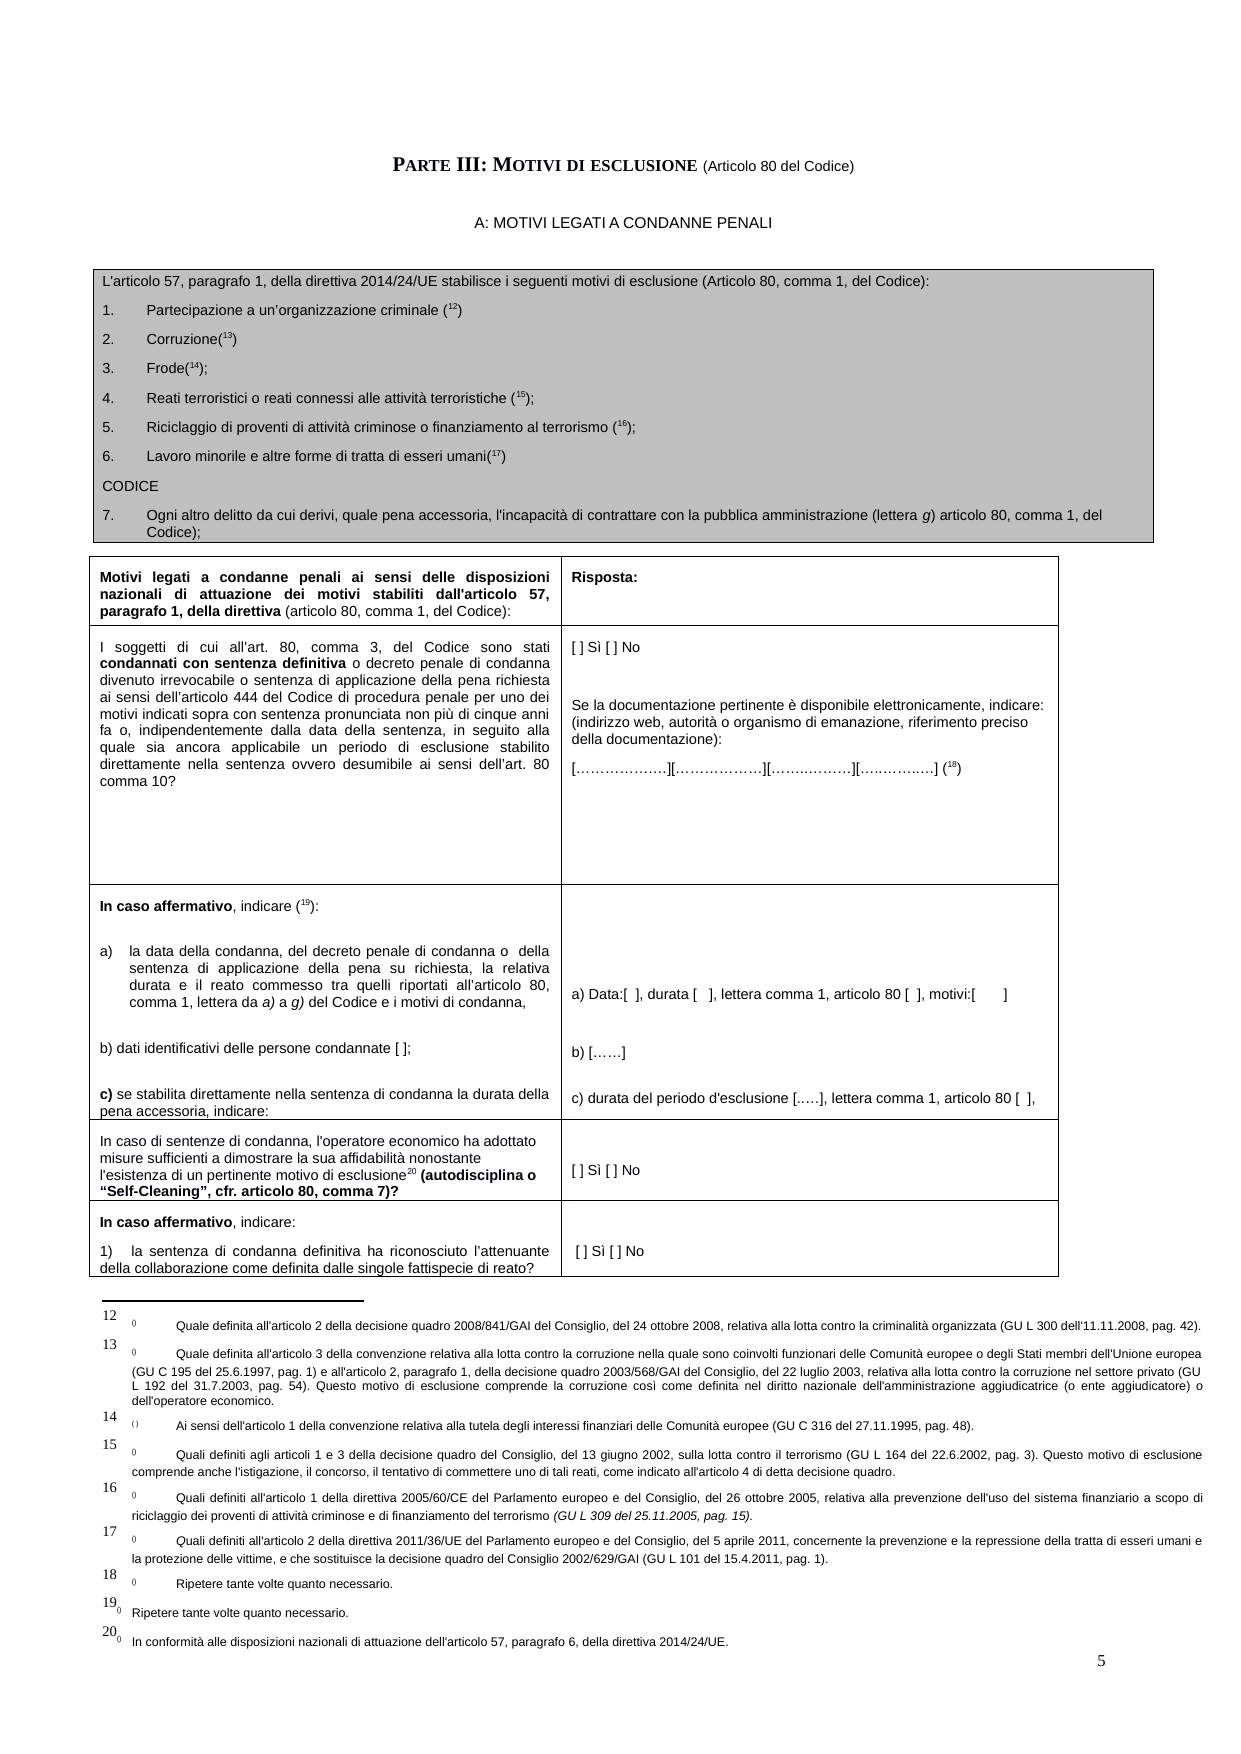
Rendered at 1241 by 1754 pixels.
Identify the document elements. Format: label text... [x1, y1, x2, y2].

table_cell [ ] Sì [ ] No [562, 1120, 1058, 1200]
text CODICE [94, 474, 1153, 494]
list ( ) Ai sensi dell'articolo 1 della convenzione relativa alla tutela degli interessi finanziari delle Comunità europee (GU C 316 del 27.11.1995, pag. 48). [102, 1407, 1204, 1436]
list Corruzione() [94, 328, 1153, 348]
text L'articolo 57, paragrafo 1, della direttiva 2014/24/UE stabilisce i seguenti motivi di esclusione (Articolo 80, comma 1, del Codice): [94, 270, 1153, 289]
table_cell [ ] Sì [ ] No Se la documentazione pertinente è disponibile elettronicamente, indicare: (indirizzo web, autorità o organismo di emanazione, riferimento preciso della documentazione): […………….…][………………][……..………][…..……..…] () [562, 626, 1058, 884]
text Parte III: Motivi di esclusione (Articolo 80 del Codice) [102, 152, 1144, 176]
list Reati terroristici o reati connessi alle attività terroristiche (); [94, 386, 1153, 406]
list () Quali definiti all'articolo 2 della direttiva 2011/36/UE del Parlamento europeo e del Consiglio, del 5 aprile 2011, concernente la prevenzione e la repressione della tratta di esseri umani e la protezione delle vittime, e che sostituisce la decisione quadro del Consiglio 2002/629/GAI (GU L 101 del 15.4.2011, pag. 1). [102, 1522, 1204, 1566]
table_cell a) Data:[ ], durata [ ], lettera comma 1, articolo 80 [ ], motivi:[ ] b) [……] c) durata del periodo d'esclusione [..…], lettera comma 1, articolo 80 [ ], [562, 885, 1058, 1119]
list Riciclaggio di proventi di attività criminose o finanziamento al terrorismo (); [94, 416, 1153, 435]
table_cell In caso affermativo, indicare (): la data della condanna, del decreto penale di condanna o della sentenza di applicazione della pena su richiesta, la relativa durata e il reato commesso tra quelli riportati all’articolo 80, comma 1, lettera da a) a g) del Codice e i motivi di condanna, b) dati identificativi delle persone condannate [ ]; c) se stabilita direttamente nella sentenza di condanna la durata della pena accessoria, indicare: [90, 885, 561, 1119]
list Frode(); [94, 357, 1153, 377]
list () Quali definiti all'articolo 1 della direttiva 2005/60/CE del Parlamento europeo e del Consiglio, del 26 ottobre 2005, relativa alla prevenzione dell'uso del sistema finanziario a scopo di riciclaggio dei proventi di attività criminose e di finanziamento del terrorismo (GU L 309 del 25.11.2005, pag. 15). [102, 1479, 1204, 1522]
table_cell I soggetti di cui all’art. 80, comma 3, del Codice sono stati condannati con sentenza definitiva o decreto penale di condanna divenuto irrevocabile o sentenza di applicazione della pena richiesta ai sensi dell’articolo 444 del Codice di procedura penale per uno dei motivi indicati sopra con sentenza pronunciata non più di cinque anni fa o, indipendentemente dalla data della sentenza, in seguito alla quale sia ancora applicabile un periodo di esclusione stabilito direttamente nella sentenza ovvero desumibile ai sensi dell’art. 80 comma 10? [90, 626, 561, 884]
text A: Motivi legati a condanne penali [102, 214, 1144, 232]
list Lavoro minorile e altre forme di tratta di esseri umani() [94, 445, 1153, 465]
list () Quale definita all'articolo 3 della convenzione relativa alla lotta contro la corruzione nella quale sono coinvolti funzionari delle Comunità europee o degli Stati membri dell'Unione europea (GU C 195 del 25.6.1997, pag. 1) e all'articolo 2, paragrafo 1, della decisione quadro 2003/568/GAI del Consiglio, del 22 luglio 2003, relativa alla lotta contro la corruzione nel settore privato (GU L 192 del 31.7.2003, pag. 54). Questo motivo di esclusione comprende la corruzione così come definita nel diritto nazionale dell'amministrazione aggiudicatrice (o ente aggiudicatore) o dell'operatore economico. [102, 1336, 1204, 1407]
table_cell In caso di sentenze di condanna, l'operatore economico ha adottato misure sufficienti a dimostrare la sua affidabilità nonostante l'esistenza di un pertinente motivo di esclusione (autodisciplina o “Self-Cleaning”, cfr. articolo 80, comma 7)? [90, 1120, 561, 1200]
table_cell [ ] Sì [ ] No [562, 1201, 1058, 1276]
list Partecipazione a un’organizzazione criminale () [94, 298, 1153, 318]
table_header Motivi legati a condanne penali ai sensi delle disposizioni nazionali di attuazione dei motivi stabiliti dall'articolo 57, paragrafo 1, della direttiva (articolo 80, comma 1, del Codice): [90, 557, 561, 625]
list () Quali definiti agli articoli 1 e 3 della decisione quadro del Consiglio, del 13 giugno 2002, sulla lotta contro il terrorismo (GU L 164 del 22.6.2002, pag. 3). Questo motivo di esclusione comprende anche l'istigazione, il concorso, il tentativo di commettere uno di tali reati, come indicato all'articolo 4 di detta decisione quadro. [102, 1436, 1204, 1479]
list Ogni altro delitto da cui derivi, quale pena accessoria, l'incapacità di contrattare con la pubblica amministrazione (lettera g) articolo 80, comma 1, del Codice); [94, 503, 1153, 542]
table_header Risposta: [562, 557, 1058, 625]
table_cell In caso affermativo, indicare: 1) la sentenza di condanna definitiva ha riconosciuto l’attenuante della collaborazione come definita dalle singole fattispecie di reato? [90, 1201, 561, 1276]
list () Quale definita all'articolo 2 della decisione quadro 2008/841/GAI del Consiglio, del 24 ottobre 2008, relativa alla lotta contro la criminalità organizzata (GU L 300 dell'11.11.2008, pag. 42). [102, 1307, 1204, 1336]
